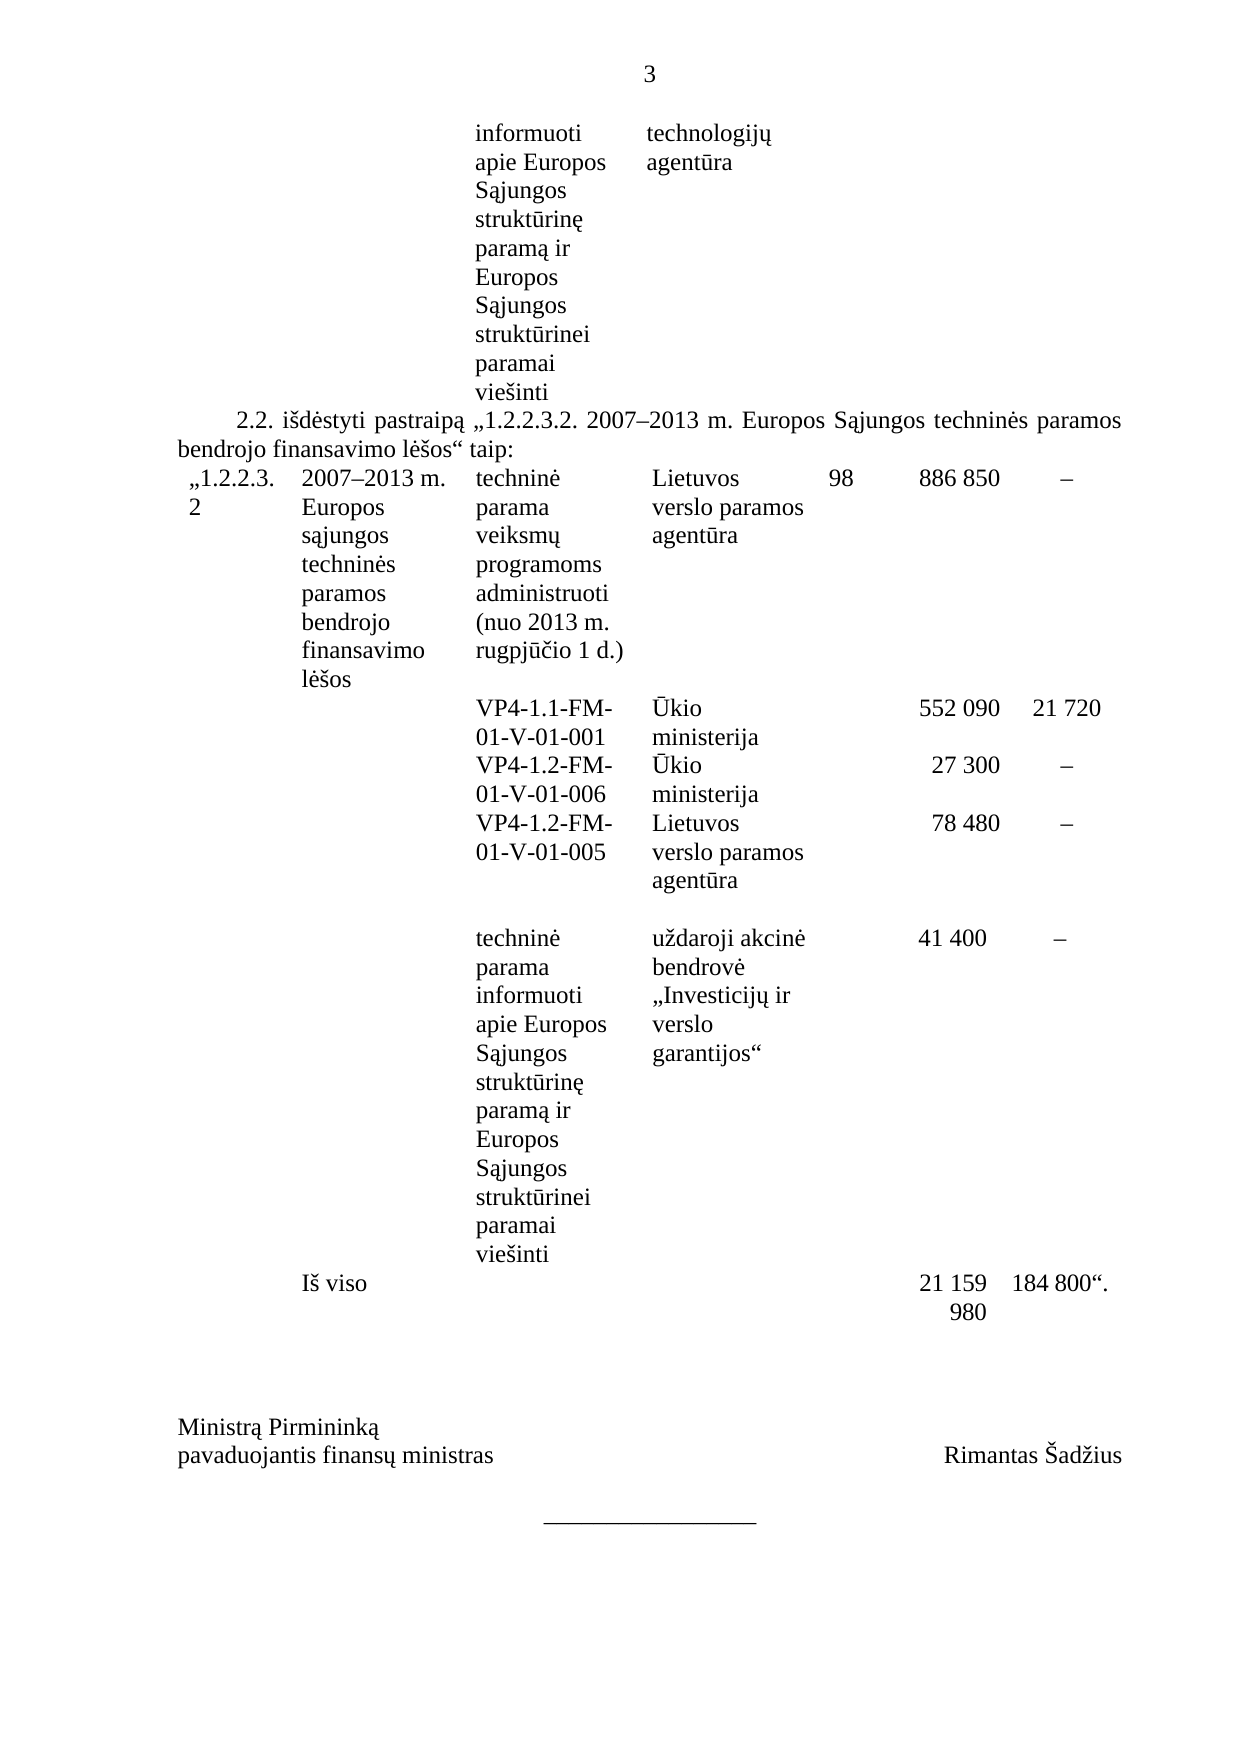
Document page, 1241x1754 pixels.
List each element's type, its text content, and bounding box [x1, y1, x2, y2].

table_header [290, 923, 464, 1268]
table_cell [818, 808, 888, 894]
table_cell informuoti apie Europos Sąjungos struktūrinę paramą ir Europos Sąjungos struktūrinei paramai viešinti [464, 118, 635, 406]
text 2.2. išdėstyti pastraipą „1.2.2.3.2. 2007–2013 m. Europos Sąjungos techninės paramos bendrojo finansavimo lėšos“ taip: [177, 406, 1122, 463]
table_cell VP4-1.2-FM-01-V-01-006 [464, 751, 641, 808]
table_cell – [1011, 751, 1122, 808]
table_header – [1011, 463, 1122, 693]
table_cell [1008, 118, 1122, 406]
table_header uždaroji akcinė bendrovė „Investicijų ir verslo garantijos“ [641, 923, 818, 1268]
table_cell 78 480 [888, 808, 1011, 894]
table_cell 21 720 [1011, 693, 1122, 751]
table_header – [998, 923, 1122, 1268]
table_cell [818, 1268, 874, 1326]
table_cell [810, 118, 885, 406]
table_cell 184 800“. [998, 1268, 1122, 1326]
table_header 41 400 [875, 923, 998, 1268]
text _________________ [177, 1498, 1122, 1527]
table_cell Ūkio ministerija [641, 693, 817, 751]
table_cell VP4-1.2-FM-01-V-01-005 [464, 808, 641, 894]
text Ministrą Pirmininką [177, 1412, 1122, 1441]
table_cell 21 159 980 [875, 1268, 998, 1326]
table_cell [301, 118, 464, 406]
table_cell [818, 751, 888, 808]
table_cell 552 090 [888, 693, 1011, 751]
table_cell technologijų agentūra [635, 118, 810, 406]
table_cell [464, 1268, 641, 1326]
table_cell [885, 118, 1007, 406]
table_header techninė parama informuoti apie Europos Sąjungos struktūrinę paramą ir Europos Sąjungos struktūrinei paramai viešinti [464, 923, 641, 1268]
table_cell [177, 808, 290, 894]
table_cell Ūkio ministerija [641, 751, 817, 808]
table_header 886 850 [888, 463, 1011, 693]
table_header 2007–2013 m. Europos sąjungos techninės paramos bendrojo finansavimo lėšos [290, 463, 464, 693]
text pavaduojantis finansų ministras Rimantas Šadžius [177, 1441, 1122, 1469]
table_cell [290, 808, 464, 894]
table_cell VP4-1.1-FM-01-V-01-001 [464, 693, 641, 751]
table_cell [177, 1268, 290, 1326]
table_cell Lietuvos verslo paramos agentūra [641, 808, 817, 894]
table_cell [290, 693, 464, 751]
table_header techninė parama veiksmų programoms administruoti (nuo 2013 m. rugpjūčio 1 d.) [464, 463, 641, 693]
table_cell [641, 1268, 818, 1326]
table_header 98 [818, 463, 888, 693]
table_cell 27 300 [888, 751, 1011, 808]
table_header „1.2.2.3.2 [177, 463, 290, 693]
table_cell – [1011, 808, 1122, 894]
table_cell [818, 693, 888, 751]
table_cell [177, 751, 290, 808]
table_cell [290, 751, 464, 808]
table_cell [177, 693, 290, 751]
table_cell [177, 118, 301, 406]
table_header Lietuvos verslo paramos agentūra [641, 463, 817, 693]
table_header [177, 923, 290, 1268]
table_cell Iš viso [290, 1268, 464, 1326]
table_header [818, 923, 874, 1268]
